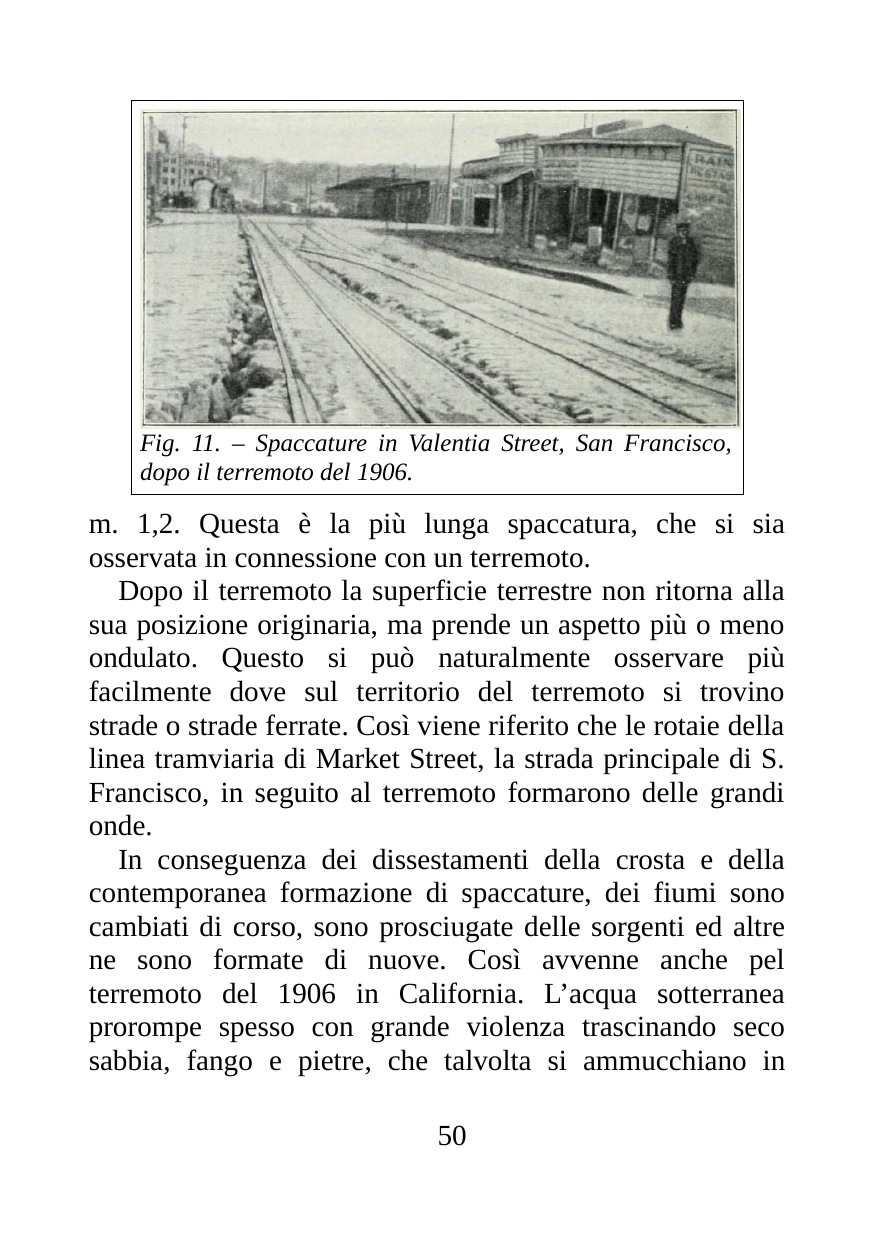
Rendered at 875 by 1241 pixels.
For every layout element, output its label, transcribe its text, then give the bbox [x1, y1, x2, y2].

text m. 1,2. Questa è la più lunga spaccatura, che si sia osservata in connessione con un terremoto. [88, 88, 786, 573]
text In conseguenza dei dissestamenti della crosta e della contemporanea formazione di spaccature, dei fiumi sono cambiati di corso, sono prosciugate delle sorgenti ed altre ne sono formate di nuove. Così avvenne anche pel terremoto del 1906 in California. L’acqua sotterranea prorompe spesso con grande violenza trascinando seco sabbia, fango e pietre, che talvolta si ammucchiano in alture crateriforrni (fig. 12 [pag. 50]). In tali circostanze si producono spesso delle estesissime inondazioni. Per l’irrompere di una siffatta fiumana l’antica Olimpia fu sepolta sotto un letto di sabbia, che preservò da distruzione una parte dello antiche opere d’arte greche, per esempio la famosa statua di Mercurio. La fiumana poi retrocedette e i tesori della antica Olimpia poterono essere dissotterrati. [88, 842, 786, 1077]
text Dopo il terremoto la superficie terrestre non ritorna alla sua posizione originaria, ma prende un aspetto più o meno ondulato. Questo si può naturalmente osservare più facilmente dove sul territorio del terremoto si trovino strade o strade ferrate. Così viene riferito che le rotaie della linea tramviaria di Market Street, la strada principale di S. Francisco, in seguito al terremoto formarono delle grandi onde. [88, 573, 786, 842]
text Fig. 11. – Spaccature in Valentia Street, San Francisco, dopo il terremoto del 1906. [140, 429, 734, 486]
picture [139, 109, 741, 429]
